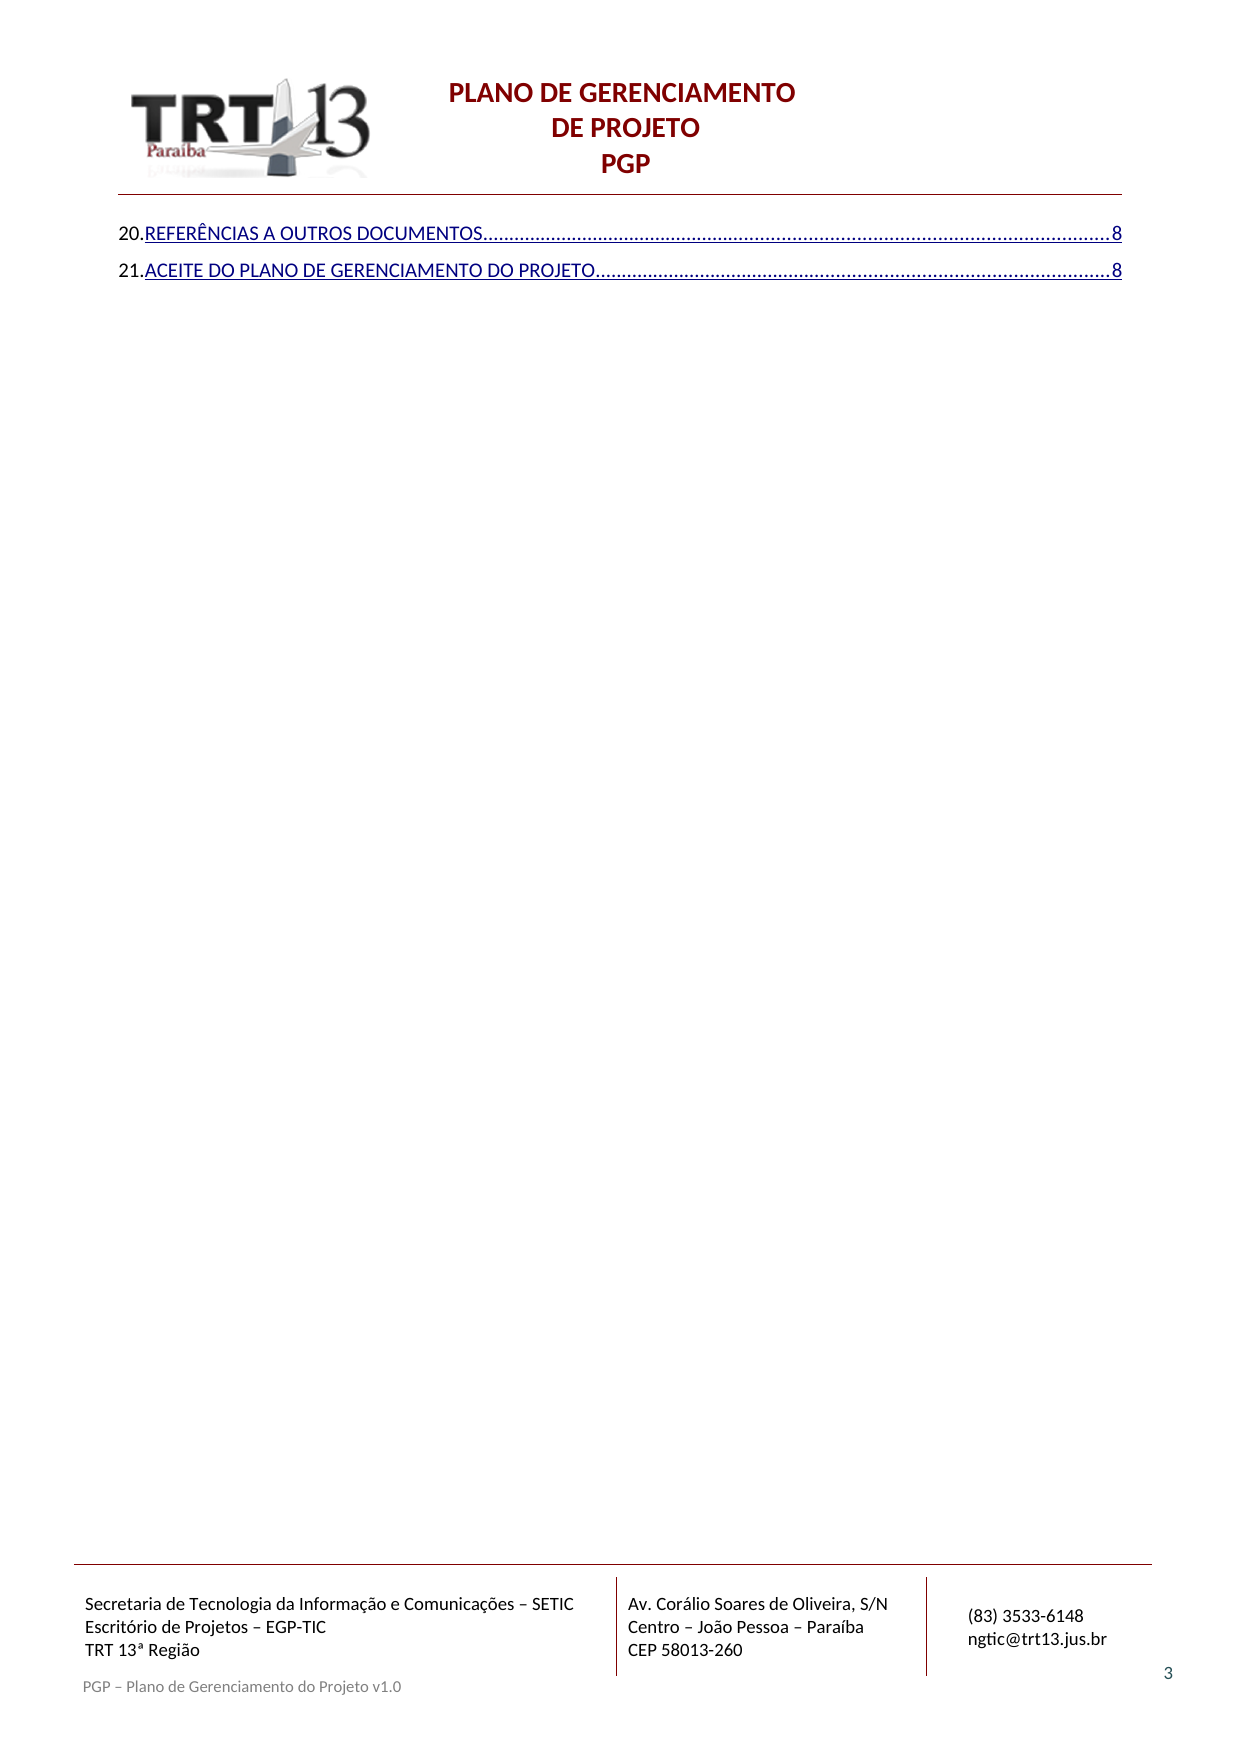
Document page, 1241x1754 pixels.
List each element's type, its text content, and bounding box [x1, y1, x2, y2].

text 21.ACEITE DO PLANO DE GERENCIAMENTO DO PROJETO 8 [118, 257, 1122, 283]
picture [129, 77, 371, 178]
text 20.REFERÊNCIAS A OUTROS DOCUMENTOS 8 [118, 220, 1122, 245]
